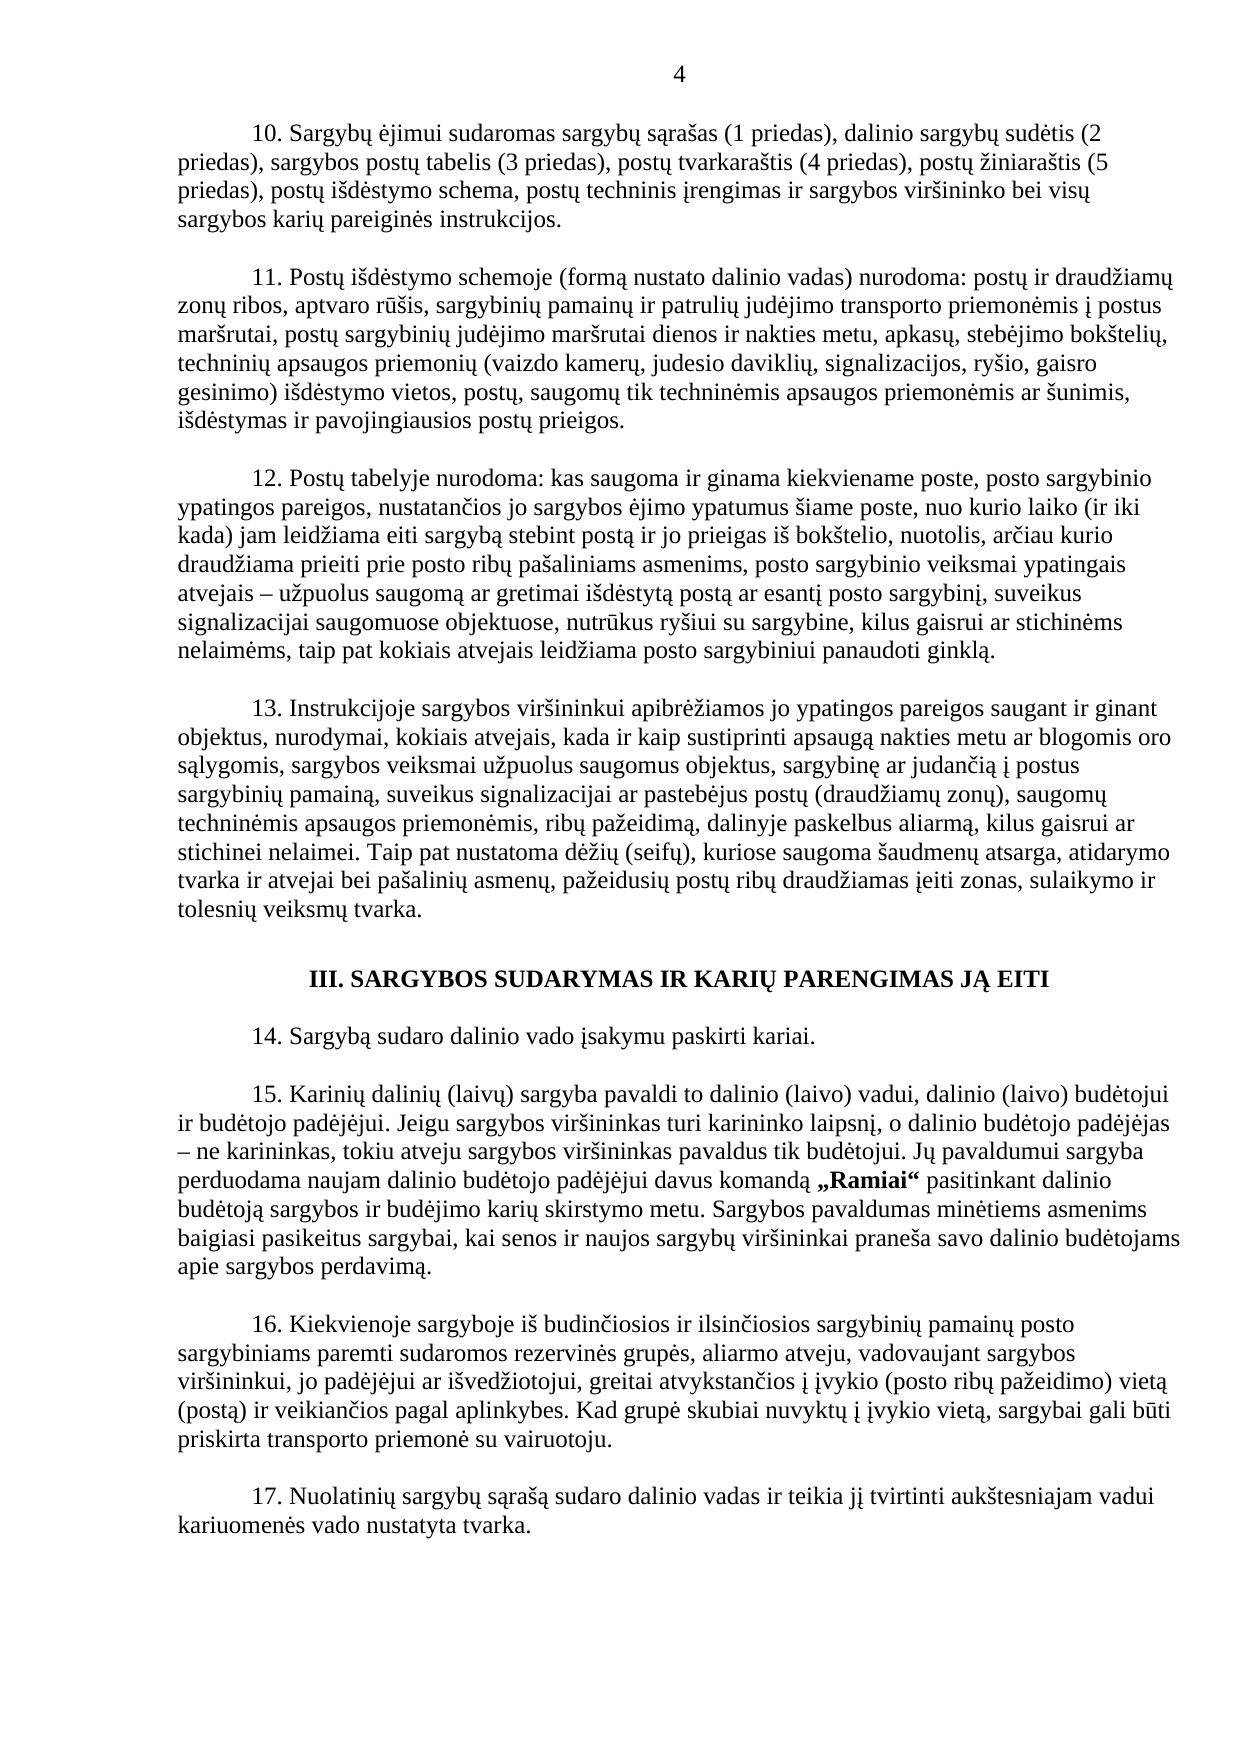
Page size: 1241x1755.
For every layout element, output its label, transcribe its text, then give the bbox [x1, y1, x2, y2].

text 14. Sargybą sudaro dalinio vado įsakymu paskirti kariai. [177, 1021, 1181, 1050]
text 10. Sargybų ėjimui sudaromas sargybų sąrašas (1 priedas), dalinio sargybų sudėtis (2 priedas), sargybos postų tabelis (3 priedas), postų tvarkaraštis (4 priedas), postų žiniaraštis (5 priedas), postų išdėstymo schema, postų techninis įrengimas ir sargybos viršininko bei visų sargybos karių pareiginės instrukcijos. [177, 118, 1181, 233]
text 12. Postų tabelyje nurodoma: kas saugoma ir ginama kiekviename poste, posto sargybinio ypatingos pareigos, nustatančios jo sargybos ėjimo ypatumus šiame poste, nuo kurio laiko (ir iki kada) jam leidžiama eiti sargybą stebint postą ir jo prieigas iš bokštelio, nuotolis, arčiau kurio draudžiama prieiti prie posto ribų pašaliniams asmenims, posto sargybinio veiksmai ypatingais atvejais – užpuolus saugomą ar gretimai išdėstytą postą ar esantį posto sargybinį, suveikus signalizacijai saugomuose objektuose, nutrūkus ryšiui su sargybine, kilus gaisrui ar stichinėms nelaimėms, taip pat kokiais atvejais leidžiama posto sargybiniui panaudoti ginklą. [177, 463, 1181, 664]
text 11. Postų išdėstymo schemoje (formą nustato dalinio vadas) nurodoma: postų ir draudžiamų zonų ribos, aptvaro rūšis, sargybinių pamainų ir patrulių judėjimo transporto priemonėmis į postus maršrutai, postų sargybinių judėjimo maršrutai dienos ir nakties metu, apkasų, stebėjimo bokštelių, techninių apsaugos priemonių (vaizdo kamerų, judesio daviklių, signalizacijos, ryšio, gaisro gesinimo) išdėstymo vietos, postų, saugomų tik techninėmis apsaugos priemonėmis ar šunimis, išdėstymas ir pavojingiausios postų prieigos. [177, 262, 1181, 434]
text 16. Kiekvienoje sargyboje iš budinčiosios ir ilsinčiosios sargybinių pamainų posto sargybiniams paremti sudaromos rezervinės grupės, aliarmo atveju, vadovaujant sargybos viršininkui, jo padėjėjui ar išvedžiotojui, greitai atvykstančios į įvykio (posto ribų pažeidimo) vietą (postą) ir veikiančios pagal aplinkybes. Kad grupė skubiai nuvyktų į įvykio vietą, sargybai gali būti priskirta transporto priemonė su vairuotoju. [177, 1309, 1181, 1453]
text 15. Karinių dalinių (laivų) sargyba pavaldi to dalinio (laivo) vadui, dalinio (laivo) budėtojui ir budėtojo padėjėjui. Jeigu sargybos viršininkas turi karininko laipsnį, o dalinio budėtojo padėjėjas – ne karininkas, tokiu atveju sargybos viršininkas pavaldus tik budėtojui. Jų pavaldumui sargyba perduodama naujam dalinio budėtojo padėjėjui davus komandą „Ramiai“ pasitinkant dalinio budėtoją sargybos ir budėjimo karių skirstymo metu. Sargybos pavaldumas minėtiems asmenims baigiasi pasikeitus sargybai, kai senos ir naujos sargybų viršininkai praneša savo dalinio budėtojams apie sargybos perdavimą. [177, 1079, 1181, 1280]
text III. SARGYBOS SUDARYMAS IR KARIŲ PARENGIMAS JĄ EITI [177, 964, 1181, 993]
text 17. Nuolatinių sargybų sąrašą sudaro dalinio vadas ir teikia jį tvirtinti aukštesniajam vadui kariuomenės vado nustatyta tvarka. [177, 1481, 1181, 1539]
text 13. Instrukcijoje sargybos viršininkui apibrėžiamos jo ypatingos pareigos saugant ir ginant objektus, nurodymai, kokiais atvejais, kada ir kaip sustiprinti apsaugą nakties metu ar blogomis oro sąlygomis, sargybos veiksmai užpuolus saugomus objektus, sargybinę ar judančią į postus sargybinių pamainą, suveikus signalizacijai ar pastebėjus postų (draudžiamų zonų), saugomų techninėmis apsaugos priemonėmis, ribų pažeidimą, dalinyje paskelbus aliarmą, kilus gaisrui ar stichinei nelaimei. Taip pat nustatoma dėžių (seifų), kuriose saugoma šaudmenų atsarga, atidarymo tvarka ir atvejai bei pašalinių asmenų, pažeidusių postų ribų draudžiamas įeiti zonas, sulaikymo ir tolesnių veiksmų tvarka. [177, 693, 1181, 923]
